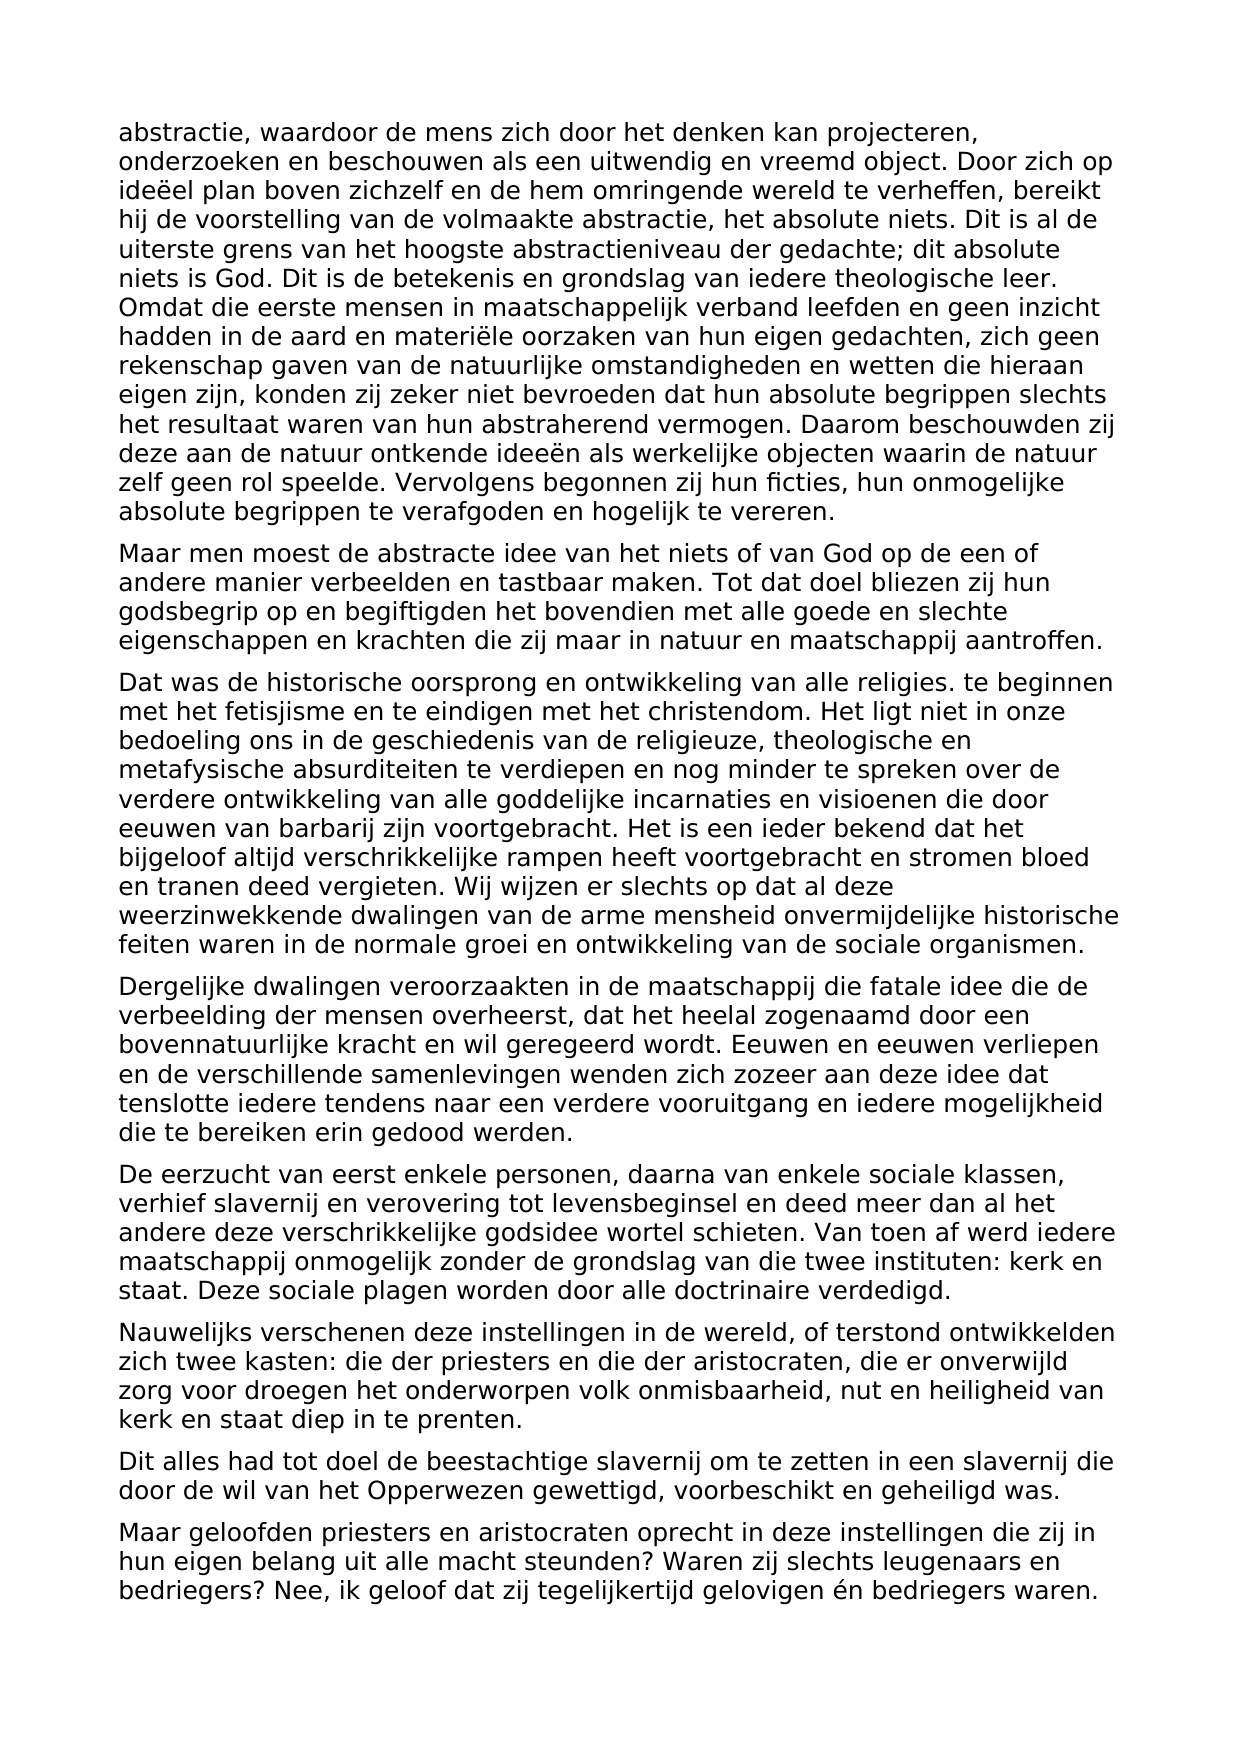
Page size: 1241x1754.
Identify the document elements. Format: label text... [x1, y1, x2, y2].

text Maar men moest de abstracte idee van het niets of van God op de een of andere manier verbeelden en tastbaar maken. Tot dat doel bliezen zij hun godsbegrip op en begiftigden het bovendien met alle goede en slechte eigenschappen en krachten die zij maar in natuur en maatschappij aantroffen. [118, 539, 1122, 656]
text Dat was de historische oorsprong en ontwikkeling van alle religies. te beginnen met het fetisjisme en te eindigen met het christendom. Het ligt niet in onze bedoeling ons in de geschiedenis van de religieuze, theologische en metafysische absurditeiten te verdiepen en nog minder te spreken over de verdere ontwikkeling van alle goddelijke incarnaties en visioenen die door eeuwen van barbarij zijn voortgebracht. Het is een ieder bekend dat het bijgeloof altijd verschrikkelijke rampen heeft voortgebracht en stromen bloed en tranen deed vergieten. Wij wijzen er slechts op dat al deze weerzinwekkende dwalingen van de arme mensheid onvermijdelijke historische feiten waren in de normale groei en ontwikkeling van de sociale organismen. [118, 668, 1122, 960]
text De eerzucht van eerst enkele personen, daarna van enkele sociale klassen, verhief slavernij en verovering tot levensbeginsel en deed meer dan al het andere deze verschrikkelijke godsidee wortel schieten. Van toen af werd iedere maatschappij onmogelijk zonder de grondslag van die twee instituten: kerk en staat. Deze sociale plagen worden door alle doctrinaire verdedigd. [118, 1160, 1122, 1306]
text Dergelijke dwalingen veroorzaakten in de maatschappij die fatale idee die de verbeelding der mensen overheerst, dat het heelal zogenaamd door een bovennatuurlijke kracht en wil geregeerd wordt. Eeuwen en eeuwen verliepen en de verschillende samenlevingen wenden zich zozeer aan deze idee dat tenslotte iedere tendens naar een verdere vooruitgang en iedere mogelijkheid die te bereiken erin gedood werden. [118, 972, 1122, 1147]
text abstractie, waardoor de mens zich door het denken kan projecteren, onderzoeken en beschouwen als een uitwendig en vreemd object. Door zich op ideëel plan boven zichzelf en de hem omringende wereld te verheffen, bereikt hij de voorstelling van de volmaakte abstractie, het absolute niets. Dit is al de uiterste grens van het hoogste abstractieniveau der gedachte; dit absolute niets is God. Dit is de betekenis en grondslag van iedere theologische leer. Omdat die eerste mensen in maatschappelijk verband leefden en geen inzicht hadden in de aard en materiële oorzaken van hun eigen gedachten, zich geen rekenschap gaven van de natuurlijke omstandigheden en wetten die hieraan eigen zijn, konden zij zeker niet bevroeden dat hun absolute begrippen slechts het resultaat waren van hun abstraherend vermogen. Daarom beschouwden zij deze aan de natuur ontkende ideeën als werkelijke objecten waarin de natuur zelf geen rol speelde. Vervolgens begonnen zij hun ficties, hun onmogelijke absolute begrippen te verafgoden en hogelijk te vereren. [118, 118, 1122, 526]
text Dit alles had tot doel de beestachtige slavernij om te zetten in een slavernij die door de wil van het Opperwezen gewettigd, voorbeschikt en geheiligd was. [118, 1447, 1122, 1506]
text Maar geloofden priesters en aristocraten oprecht in deze instellingen die zij in hun eigen belang uit alle macht steunden? Waren zij slechts leugenaars en bedriegers? Nee, ik geloof dat zij tegelijkertijd gelovigen én bedriegers waren. [118, 1518, 1122, 1606]
text Nauwelijks verschenen deze instellingen in de wereld, of terstond ontwikkelden zich twee kasten: die der priesters en die der aristocraten, die er onverwijld zorg voor droegen het onderworpen volk onmisbaarheid, nut en heiligheid van kerk en staat diep in te prenten. [118, 1318, 1122, 1435]
